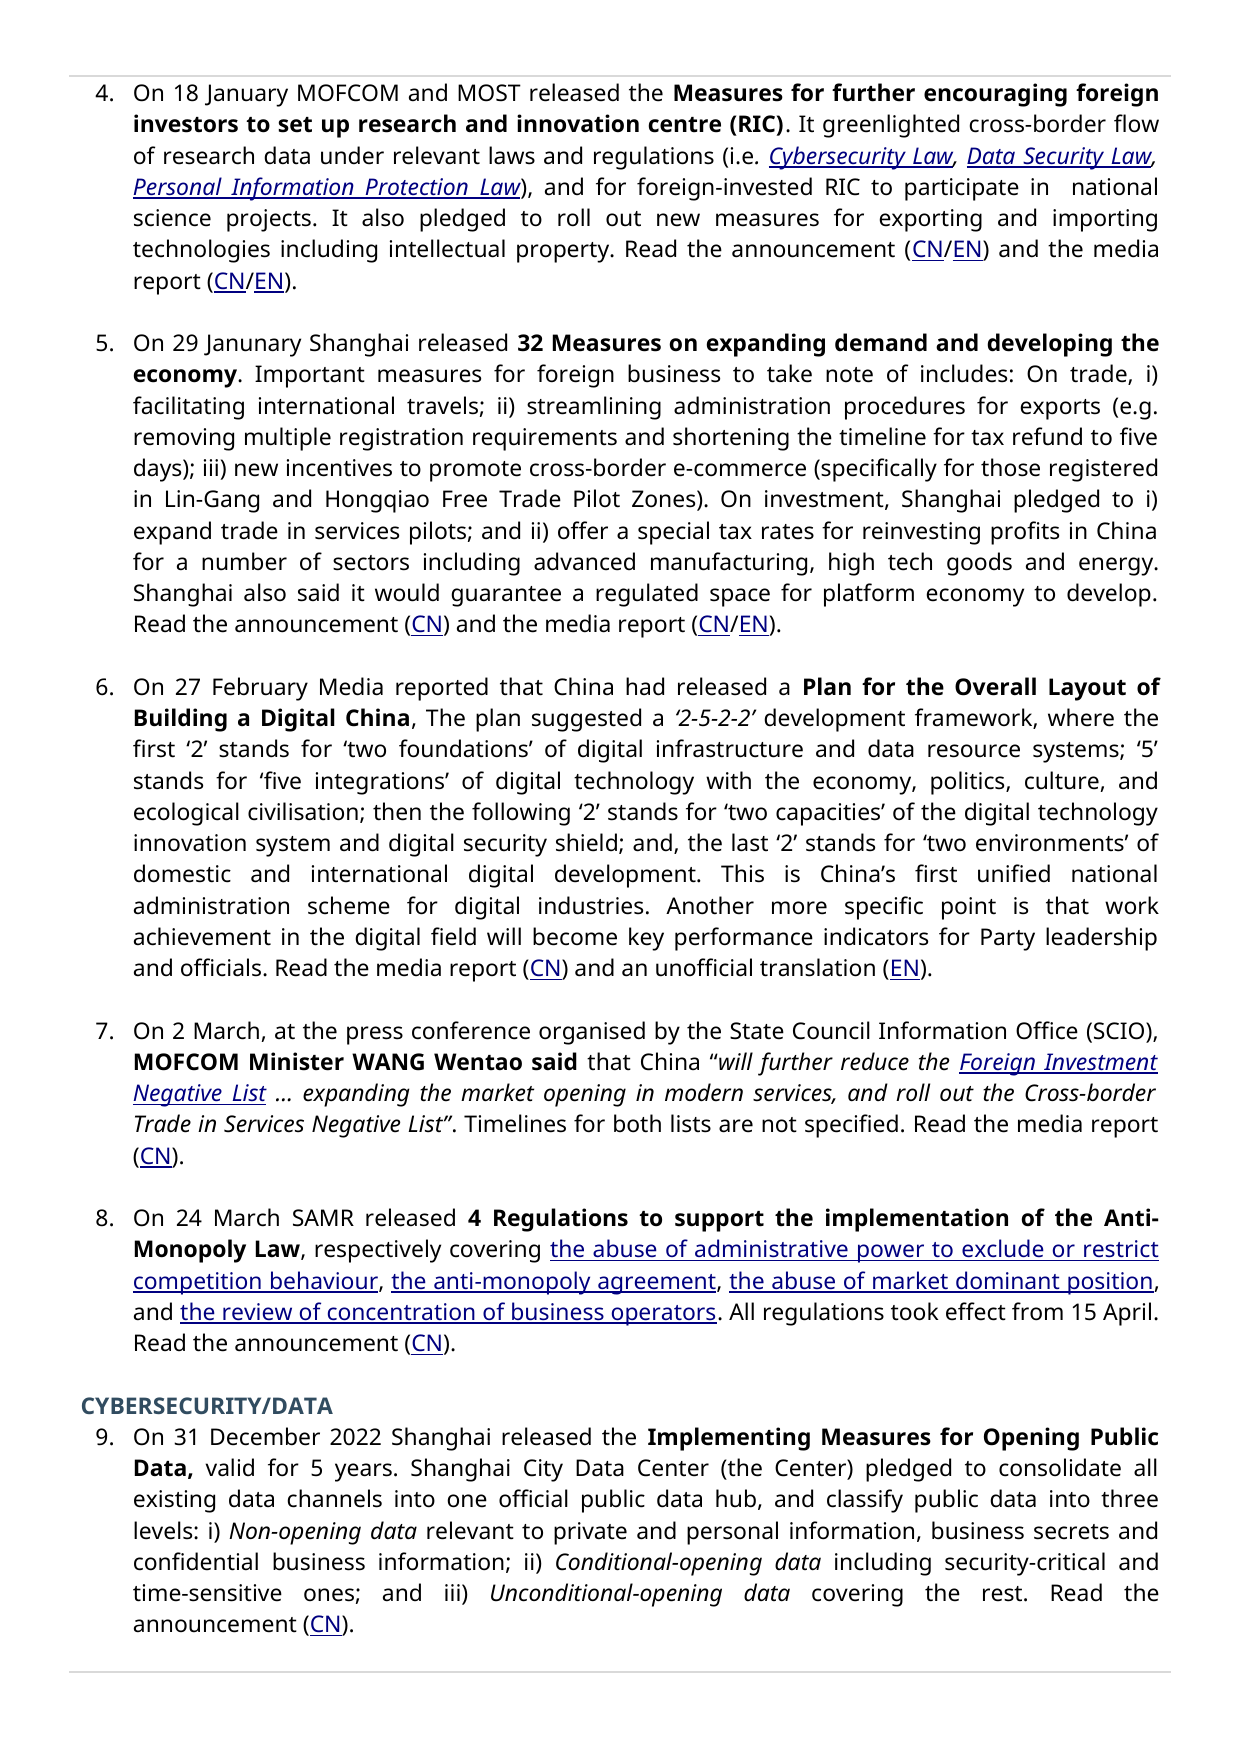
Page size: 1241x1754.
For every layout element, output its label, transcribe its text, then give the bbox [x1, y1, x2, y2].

table_cell TOP MESSAGE In March China held the annual China Development Forum in Beijing and the Boao Forum for Asia in Hainan, welcoming thousands of international government and business representatives. Senior leadership, including President XI Jinping, Premiere LI Qiang and Vice Premiere HE Lifeng, reiterated in various occasions that China will continue to open up. Ministers from Ministry of Commerce (MOFCOM), National Development and Reform Commission (NDRC), Ministry of Industry and Information Technology (MIIT) and the State Administration for Market Regulation (SAMR) met visiting CEOs of large multinational corporations including HSBC, Swire Group, Apple and Qualcomm. They guaranteed China’s commitment to “high-standard opening-up and win-win cooperation”. Read the media report (CN). On 5 March China unveiled its government restructure plan during this year Lianghui, pleading to establish a National Data Bureau (NDB) under NDRC to manage the commercialisation and trading of data, with a more streamling Ministry of Science and Technology (MOST) to focus on basic research. China will also establish a National Financial Regulatory Administration (NFRA) to take over the China Banking and Insurance Regulatory Commission (CBIRC) to supervise the entire financial industry. Read the announcement (CN) and the media report (EN). On 28 March, at the Launching Ceremony of “Invest in China Year” Activities in Guangzhou, State Council Vice-Premier HE Lifeng said that China “would not change its policies of utilizing foreign investment and … will make greater efforts to attract and utilise foreign investment”. Read the media report (CN). BUSINESS ENVIRONMENT On 18 January MOFCOM and MOST released the Measures for further encouraging foreign investors to set up research and innovation centre (RIC). It greenlighted cross-border flow of research data under relevant laws and regulations (i.e. Cybersecurity Law, Data Security Law, Personal Information Protection Law), and for foreign-invested RIC to participate in national science projects. It also pledged to roll out new measures for exporting and importing technologies including intellectual property. Read the announcement (CN/EN) and the media report (CN/EN). On 29 Janunary Shanghai released 32 Measures on expanding demand and developing the economy. Important measures for foreign business to take note of includes: On trade, i) facilitating international travels; ii) streamlining administration procedures for exports (e.g. removing multiple registration requirements and shortening the timeline for tax refund to five days); iii) new incentives to promote cross-border e-commerce (specifically for those registered in Lin-Gang and Hongqiao Free Trade Pilot Zones). On investment, Shanghai pledged to i) expand trade in services pilots; and ii) offer a special tax rates for reinvesting profits in China for a number of sectors including advanced manufacturing, high tech goods and energy. Shanghai also said it would guarantee a regulated space for platform economy to develop. Read the announcement (CN) and the media report (CN/EN). On 27 February Media reported that China had released a Plan for the Overall Layout of Building a Digital China, The plan suggested a ‘2-5-2-2’ development framework, where the first ‘2’ stands for ‘two foundations’ of digital infrastructure and data resource systems; ‘5’ stands for ‘five integrations’ of digital technology with the economy, politics, culture, and ecological civilisation; then the following ‘2’ stands for ‘two capacities’ of the digital technology innovation system and digital security shield; and, the last ‘2’ stands for ‘two environments’ of domestic and international digital development. This is China’s first unified national administration scheme for digital industries. Another more specific point is that work achievement in the digital field will become key performance indicators for Party leadership and officials. Read the media report (CN) and an unofficial translation (EN). On 2 March, at the press conference organised by the State Council Information Office (SCIO), MOFCOM Minister WANG Wentao said that China “will further reduce the Foreign Investment Negative List … expanding the market opening in modern services, and roll out the Cross-border Trade in Services Negative List”. Timelines for both lists are not specified. Read the media report (CN). On 24 March SAMR released 4 Regulations to support the implementation of the Anti-Monopoly Law, respectively covering the abuse of administrative power to exclude or restrict competition behaviour, the anti-monopoly agreement, the abuse of market dominant position, and the review of concentration of business operators. All regulations took effect from 15 April. Read the announcement (CN). CYBERSECURITY/DATA On 31 December 2022 Shanghai released the Implementing Measures for Opening Public Data, valid for 5 years. Shanghai City Data Center (the Center) pledged to consolidate all existing data channels into one official public data hub, and classify public data into three levels: i) Non-opening data relevant to private and personal information, business secrets and confidential business information; ii) Conditional-opening data including security-critical and time-sensitive ones; and iii) Unconditional-opening data covering the rest. Read the announcement (CN). On 15 January China released the Guidance for Promoting the Development of Data Security Industry, highlighting that enhancing international cooperation and exchanges is a priority and would be key to the industry’s development. Read the announcement (CN) and the media report (CN). On 24 February the Cyberspace Administration of China (CAC) released the Standard Contract for Personal Information Export and the Accompanying Regulations, which would take effect on 1 June with a 6-month rectification period. Under China’s Personal Information Protection Law, the personal information processors may consider using the Standard Contract as its route for exporting personal information, unless not subject to the governmental security assessment (- Measures of Security Assessment for Data Export defined the conditions for the assessment). With the standard contract, personal information processors in China are obliged for impact assessments of the export, whilst data importers overseas are obliged to report to Chinese supervisory authorities (e.g. CAC) in the event of data breach. Read the announcement (CN) and media report (CN/EN). STANDARDS On 30 December MIIT released the Administrative Rules for Regulating Standards Technical Committees (TCs), specifying the roles, construction, operation and supervision of these TCs. Read the announcement (CN). On 21 February the Standardization Administration of China (SAC) released the Guidance on Setting National Standards, pledging to adopt more international standards. The Guidance also specified the processes to set mandatory, recommended national standards and standards samples, and the sectors/areas where each category of standards should apply. Read the announcement (CN). INTELLECTUAL PROPERTY On 30 December 2022 CNIPA and the China National Healthcare Security Administration (NHSA) jointly released the Opinions for Strengthening Intellectual Property Protection in Medical Volume-Base Procurement (VBP). The Opinions introduced a coordination mechanism between CNIPA and NHSA where IP-infringing drugs could be swiftly removed from central procurement platforms. In practice, when drugs listed on central procurement platforms are being questioned for IP infringement, the relevant centralised procurement organisation can inform the relevant parties to request adjudication by IP administrative department (CNIPA or local IP offices) or file a lawsuit in court. Read the announcement (CN). On 13 January the China National Intellectual Property Administration (CNIPA) released the Draft Amendment to the Trademark Law with the goal of strengthening regulations relating to bad faith trademark registration. The draft in its current form introduces a sweeping set of changes to the law. Bad faith applicants may receive fines up to a maximum of RMB 250,000 (~£30,000). Trademark registrants will also be required to submit a statement of use every 5 years after registration (Art. 61). Read the announcement (CN / EN- unofficial translation). On 7 March the State Council announced a reorganisation plan which includes a status boost for the CNIPA. CNIPA will become an agency directly under the State Council, transferred away from the State Administration for Market Regulation (SAMR). The latest reshuffle restores CNIPA’s previous status, while maintaining its beefed-up mandate from the 2018 reforms when it was assigned more responsibilities, including trademark, GI and regulatory oversight of patents and trademarks. Law enforcement activities related to trademark and patent violations will still be carried out by SAMR, but guided by CNIPA. Read the media report (CN) and the policy summary (EN). On 8 March China officially acceded to the Apostille Convention, thereby pledging to abolish the requirement for legalisation of foreign public documents. The accession will come into effect in China on 7 November 2023. For foreign businesses in China, it eliminates the need for accreditation by consular or embassy officials, and save time and costs for those who need to use foreign public documents for legal purposes. The other contracting states of the Apostille Convention will now have a 6-month period, ending on 8 September 2023, to object to China’s accession. Read the announcement (CN) and the policy summary (EN) . CLIMATE On 15 March the Ministry of Ecology and Environment (MEE) released the National Emission Trading Scheme (ETS) Allowance Allocation Plan for 2021-2022 (the second compliance period). The plan would impact more than 2000 power generation companies in China. The new allowance allocated for 2021 and 2022 was 6.3% and 6.8% lower than the amount allocated in 2019-2020 respectively (the first compliance period). Read the announcement (CN) and the media report (CN). FINANCIAL SERVICES On 11 January MOFCOM and the People’s Bank of China (PBOC) jointly released the Measures to further support foreign trade enterprises to use more Chinese currency in cross-border deals. Chinese state-owned enterprises (SOEs) will take the lead to use Chinese currency in intra-group cross-border transactions. Read the announcement (CN) and the media report (CN/EN). On 11 February the China Banking and Insurance Regulatory Commission (CBIRC) and PBOC jointly released the Risk Classification Scheme for Financial Assets of Commercial Banks, taking effect on 1 July. The new scheme introduced five level of risks, including Normal, Monitoring and Non-Performing ones. More specifically, it classified credit-impaired assets as Non-Performing, and extended the observation period for debt restructuring from six months to a minimum of one year. However, assets under the trading book or derivative transactions were excluded from this scheme. Read the announcement (CN) and the media report (CN/EN). On 17 February the China Securities Regulation Commission (CSRC) released the Trial Administrative Measures for Domestic Companies Offering and Listing Overseas, along with five Supporting Guidelines. The measures covered both Direct Overseas Listings (- overseas listing by joint-stock companies established in Mainland China) and Indirect Overseas Listings (- overseas listing by domestic companies in the names of overseas incorporated entities, i.e. Red-Chip Listings). The latter was further clarified with two conditions, where the revenue, profit, assets of the domestic company take up over 50% in the financial statement, and the main business activities as well as the responsible senior management are based in mainland China or are Chinese citizens. The measures also proposed five conditions prohibiting domestic companies listing overseas. Read the announcement (CN/EN) and the media report (CN/EN). HEALTH On 1 March NHSA released the 2023 VBP Working Plan. The scope of procurement this year was increased from 294 to 450 types of medicines to cover hypertension, coronary heart disease, diabetes, and other chronic diseases. The detailed list of medicines will be released separately. Read the announcement (CN) and the media report (CN). [69, 77, 1171, 1671]
